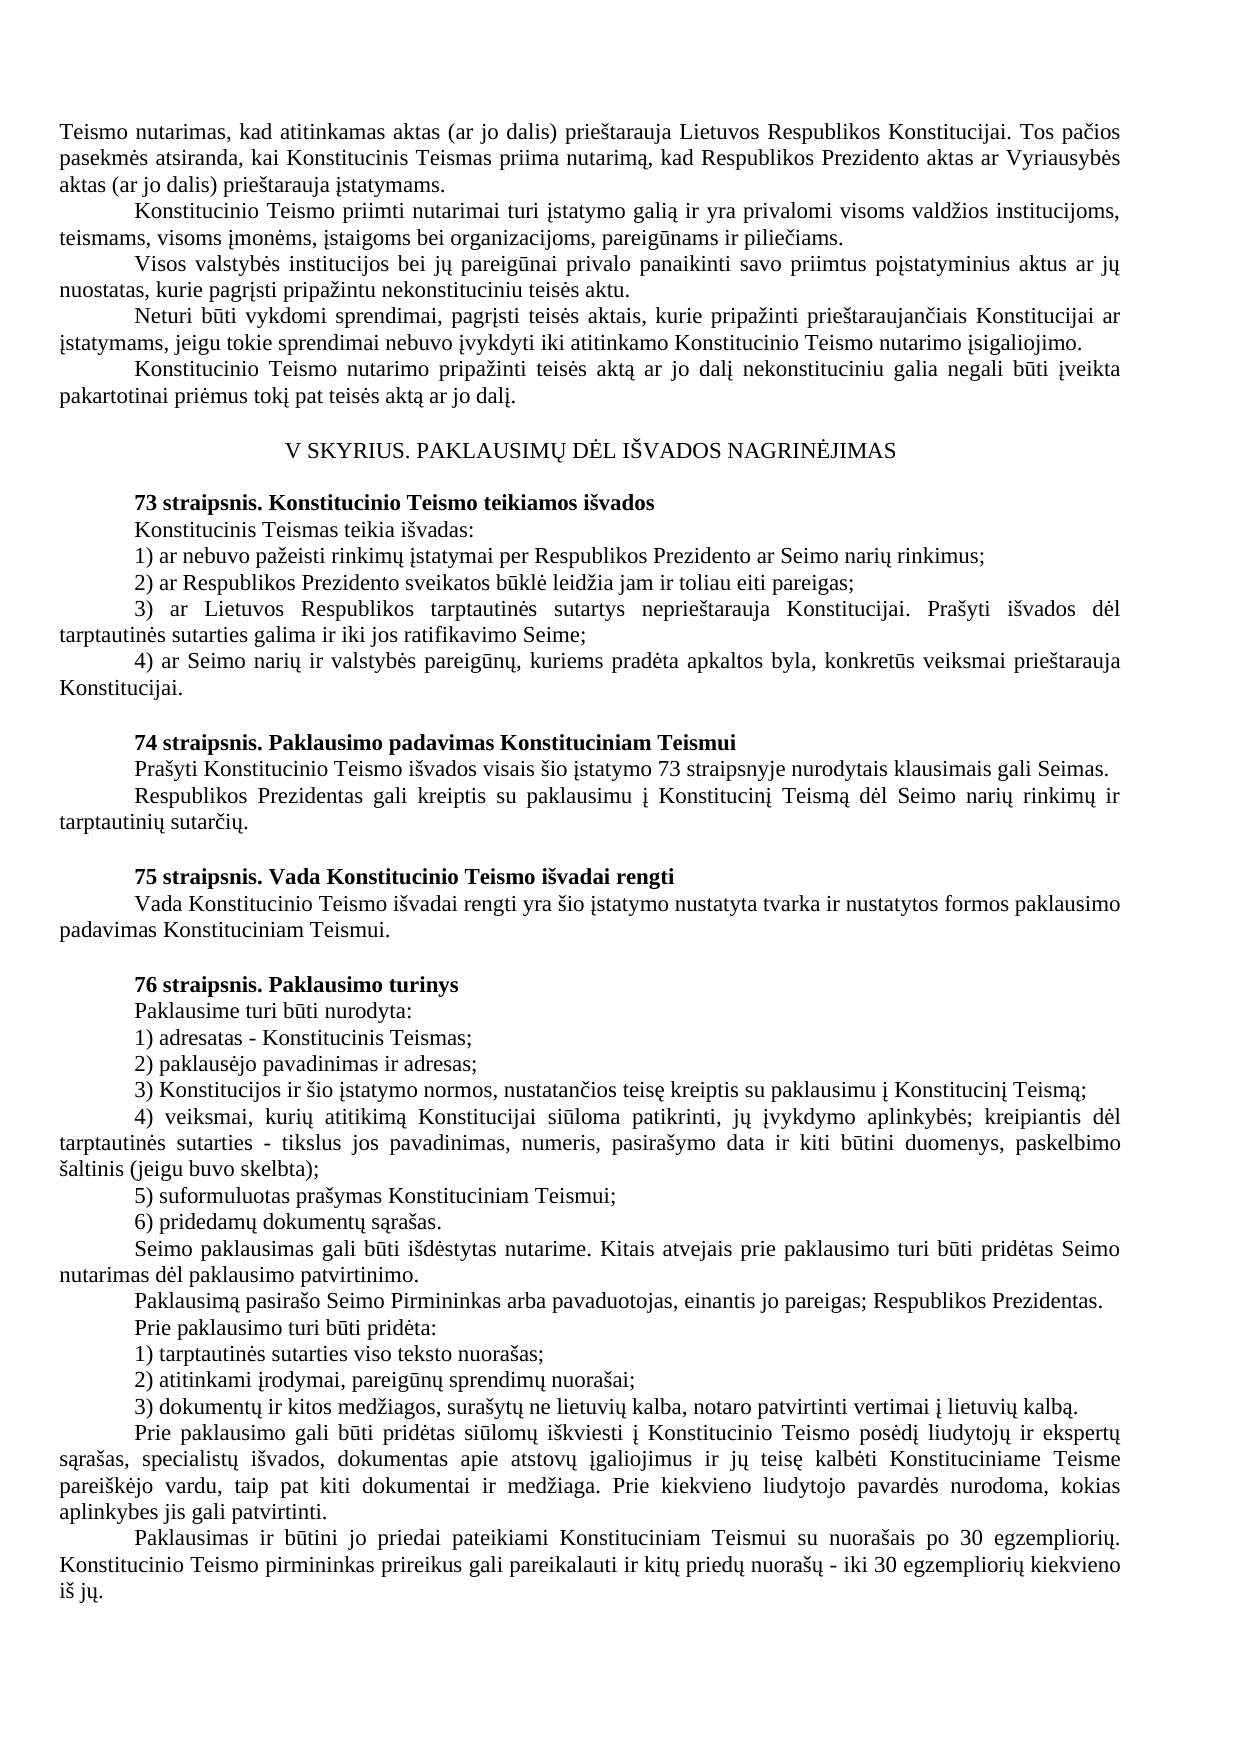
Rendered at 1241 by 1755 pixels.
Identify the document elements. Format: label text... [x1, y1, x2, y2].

text 5) suformuluotas prašymas Konstituciniam Teismui; [59, 1182, 1122, 1208]
text Konstitucinio Teismo priimti nutarimai turi įstatymo galią ir yra privalomi visoms valdžios institucijoms, teismams, visoms įmonėms, įstaigoms bei organizacijoms, pareigūnams ir piliečiams. [59, 197, 1122, 250]
text 3) dokumentų ir kitos medžiagos, surašytų ne lietuvių kalba, notaro patvirtinti vertimai į lietuvių kalbą. [59, 1393, 1122, 1419]
text 76 straipsnis. Paklausimo turinys [59, 971, 1122, 997]
text Seimo paklausimas gali būti išdėstytas nutarime. Kitais atvejais prie paklausimo turi būti pridėtas Seimo nutarimas dėl paklausimo patvirtinimo. [59, 1234, 1122, 1287]
text 4) veiksmai, kurių atitikimą Konstitucijai siūloma patikrinti, jų įvykdymo aplinkybės; kreipiantis dėl tarptautinės sutarties - tikslus jos pavadinimas, numeris, pasirašymo data ir kiti būtini duomenys, paskelbimo šaltinis (jeigu buvo skelbta); [59, 1103, 1122, 1182]
text 1) tarptautinės sutarties viso teksto nuorašas; [59, 1340, 1122, 1366]
text Paklausime turi būti nurodyta: [59, 997, 1122, 1024]
text Prašyti Konstitucinio Teismo išvados visais šio įstatymo 73 straipsnyje nurodytais klausimais gali Seimas. [59, 755, 1122, 782]
text 1) adresatas - Konstitucinis Teismas; [59, 1024, 1122, 1050]
text 3) Konstitucijos ir šio įstatymo normos, nustatančios teisę kreiptis su paklausimu į Konstitucinį Teismą; [59, 1076, 1122, 1103]
text Neturi būti vykdomi sprendimai, pagrįsti teisės aktais, kurie pripažinti prieštaraujančiais Konstitucijai ar įstatymams, jeigu tokie sprendimai nebuvo įvykdyti iki atitinkamo Konstitucinio Teismo nutarimo įsigaliojimo. [59, 303, 1122, 355]
text Konstitucinio Teismo nutarimo pripažinti teisės aktą ar jo dalį nekonstituciniu galia negali būti įveikta pakartotinai priėmus tokį pat teisės aktą ar jo dalį. [59, 355, 1122, 408]
text Vada Konstitucinio Teismo išvadai rengti yra šio įstatymo nustatyta tvarka ir nustatytos formos paklausimo padavimas Konstituciniam Teismui. [59, 889, 1122, 942]
text Visos valstybės institucijos bei jų pareigūnai privalo panaikinti savo priimtus poįstatyminius aktus ar jų nuostatas, kurie pagrįsti pripažintu nekonstituciniu teisės aktu. [59, 250, 1122, 303]
text 74 straipsnis. Paklausimo padavimas Konstituciniam Teismui [59, 729, 1122, 755]
text Paklausimą pasirašo Seimo Pirmininkas arba pavaduotojas, einantis jo pareigas; Respublikos Prezidentas. [59, 1287, 1122, 1314]
text Prie paklausimo gali būti pridėtas siūlomų iškviesti į Konstitucinio Teismo posėdį liudytojų ir ekspertų sąrašas, specialistų išvados, dokumentas apie atstovų įgaliojimus ir jų teisę kalbėti Konstituciniame Teisme pareiškėjo vardu, taip pat kiti dokumentai ir medžiaga. Prie kiekvieno liudytojo pavardės nurodoma, kokias aplinkybes jis gali patvirtinti. [59, 1419, 1122, 1524]
text 2) paklausėjo pavadinimas ir adresas; [59, 1050, 1122, 1076]
text Prie paklausimo turi būti pridėta: [59, 1314, 1122, 1340]
text 75 straipsnis. Vada Konstitucinio Teismo išvadai rengti [59, 863, 1122, 889]
text Konstitucinis Teismas teikia išvadas: [59, 516, 1122, 542]
text 2) atitinkami įrodymai, pareigūnų sprendimų nuorašai; [59, 1366, 1122, 1393]
text 4) ar Seimo narių ir valstybės pareigūnų, kuriems pradėta apkaltos byla, konkretūs veiksmai prieštarauja Konstitucijai. [59, 648, 1122, 700]
text Respublikos Prezidentas gali kreiptis su paklausimu į Konstitucinį Teismą dėl Seimo narių rinkimų ir tarptautinių sutarčių. [59, 782, 1122, 834]
text Teismo nutarimas, kad atitinkamas aktas (ar jo dalis) prieštarauja Lietuvos Respublikos Konstitucijai. Tos pačios pasekmės atsiranda, kai Konstitucinis Teismas priima nutarimą, kad Respublikos Prezidento aktas ar Vyriausybės aktas (ar jo dalis) prieštarauja įstatymams. [59, 118, 1122, 197]
text V SKYRIUS. PAKLAUSIMŲ DĖL IŠVADOS NAGRINĖJIMAS [59, 437, 1122, 463]
text Paklausimas ir būtini jo priedai pateikiami Konstituciniam Teismui su nuorašais po 30 egzempliorių. Konstitucinio Teismo pirmininkas prireikus gali pareikalauti ir kitų priedų nuorašų - iki 30 egzempliorių kiekvieno iš jų. [59, 1524, 1122, 1603]
text 6) pridedamų dokumentų sąrašas. [59, 1208, 1122, 1234]
text 2) ar Respublikos Prezidento sveikatos būklė leidžia jam ir toliau eiti pareigas; [59, 568, 1122, 595]
text 1) ar nebuvo pažeisti rinkimų įstatymai per Respublikos Prezidento ar Seimo narių rinkimus; [59, 542, 1122, 568]
text 73 straipsnis. Konstitucinio Teismo teikiamos išvados [59, 489, 1122, 516]
text 3) ar Lietuvos Respublikos tarptautinės sutartys neprieštarauja Konstitucijai. Prašyti išvados dėl tarptautinės sutarties galima ir iki jos ratifikavimo Seime; [59, 595, 1122, 648]
